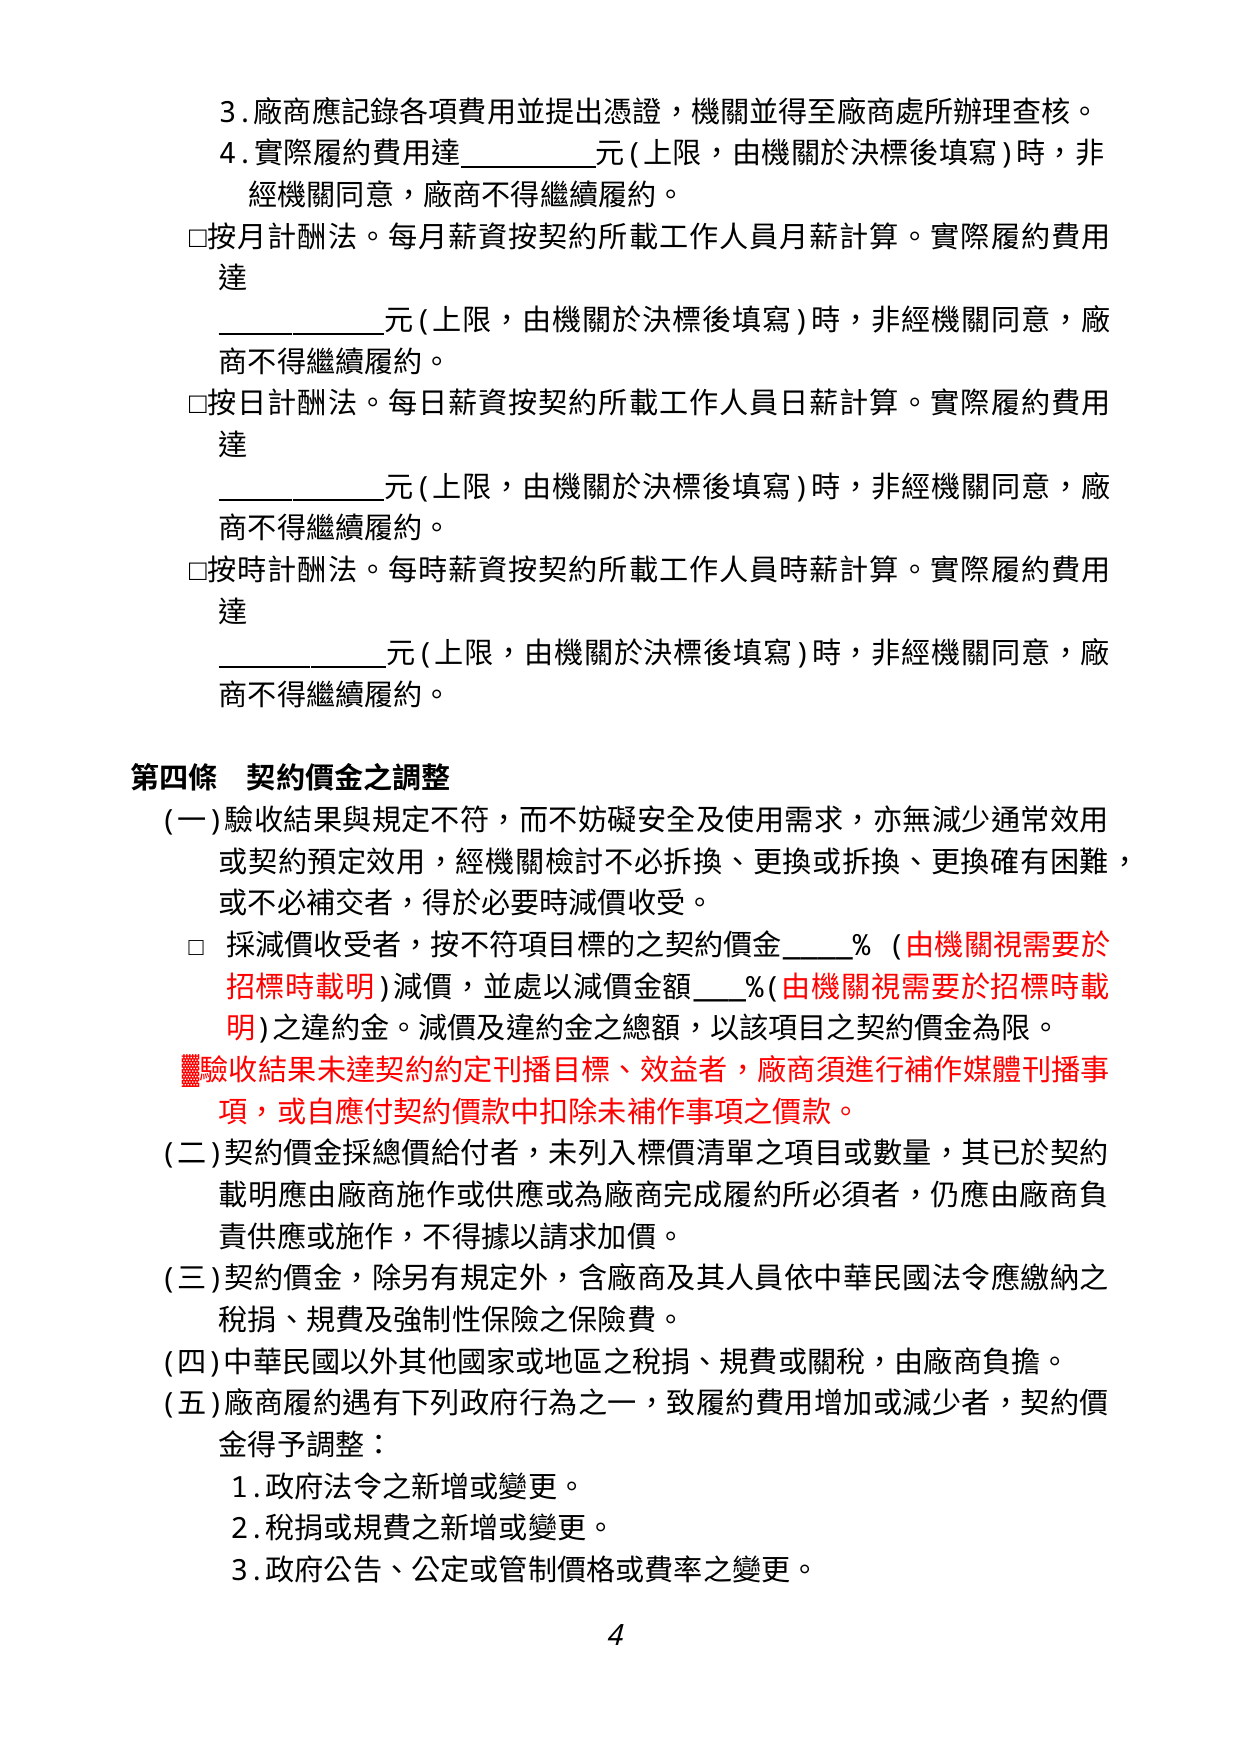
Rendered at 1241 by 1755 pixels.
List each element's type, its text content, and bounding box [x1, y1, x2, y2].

text (三)契約價金，除另有規定外，含廠商及其人員依中華民國法令應繳納之稅捐、規費及強制性保險之保險費。 [159, 1255, 1110, 1339]
text 3.廠商應記錄各項費用並提出憑證，機關並得至廠商處所辦理查核。 [218, 89, 1104, 130]
text (一)驗收結果與規定不符，而不妨礙安全及使用需求，亦無減少通常效用或契約預定效用，經機關檢討不必拆換、更換或拆換、更換確有困難，或不必補交者，得於必要時減價收受。 [159, 797, 1110, 922]
text 1.政府法令之新增或變更。 [230, 1464, 1104, 1505]
text 第四條 契約價金之調整 [130, 755, 1110, 797]
list 採減價收受者，按不符項目標的之契約價金____% (由機關視需要於招標時載明)減價，並處以減價金額___%(由機關視需要於招標時載明)之違約金。減價及違約金之總額，以該項目之契約價金為限。 [188, 922, 1110, 1047]
text 元(上限，由機關於決標後填寫)時，非經機關同意，廠商不得繼續履約。 [218, 630, 1110, 714]
text □按時計酬法。每時薪資按契約所載工作人員時薪計算。實際履約費用達 [189, 547, 1110, 630]
text (五)廠商履約遇有下列政府行為之一，致履約費用增加或減少者，契約價金得予調整： [159, 1380, 1110, 1464]
text (四)中華民國以外其他國家或地區之稅捐、規費或關稅，由廠商負擔。 [159, 1339, 1110, 1380]
text 元(上限，由機關於決標後填寫)時，非經機關同意，廠商不得繼續履約。 [218, 297, 1110, 380]
text 4.實際履約費用達 元(上限，由機關於決標後填寫)時，非經機關同意，廠商不得繼續履約。 [218, 130, 1104, 214]
text □按月計酬法。每月薪資按契約所載工作人員月薪計算。實際履約費用達 [189, 214, 1110, 297]
text □按日計酬法。每日薪資按契約所載工作人員日薪計算。實際履約費用達 [189, 380, 1110, 464]
text 元(上限，由機關於決標後填寫)時，非經機關同意，廠商不得繼續履約。 [218, 464, 1110, 547]
text (二)契約價金採總價給付者，未列入標價清單之項目或數量，其已於契約載明應由廠商施作或供應或為廠商完成履約所必須者，仍應由廠商負責供應或施作，不得據以請求加價。 [159, 1130, 1110, 1255]
text 2.稅捐或規費之新增或變更。 [230, 1505, 1104, 1547]
text 3.政府公告、公定或管制價格或費率之變更。 [230, 1547, 1104, 1589]
text ▓驗收結果未達契約約定刊播目標、效益者，廠商須進行補作媒體刊播事項，或自應付契約價款中扣除未補作事項之價款。 [182, 1047, 1110, 1130]
